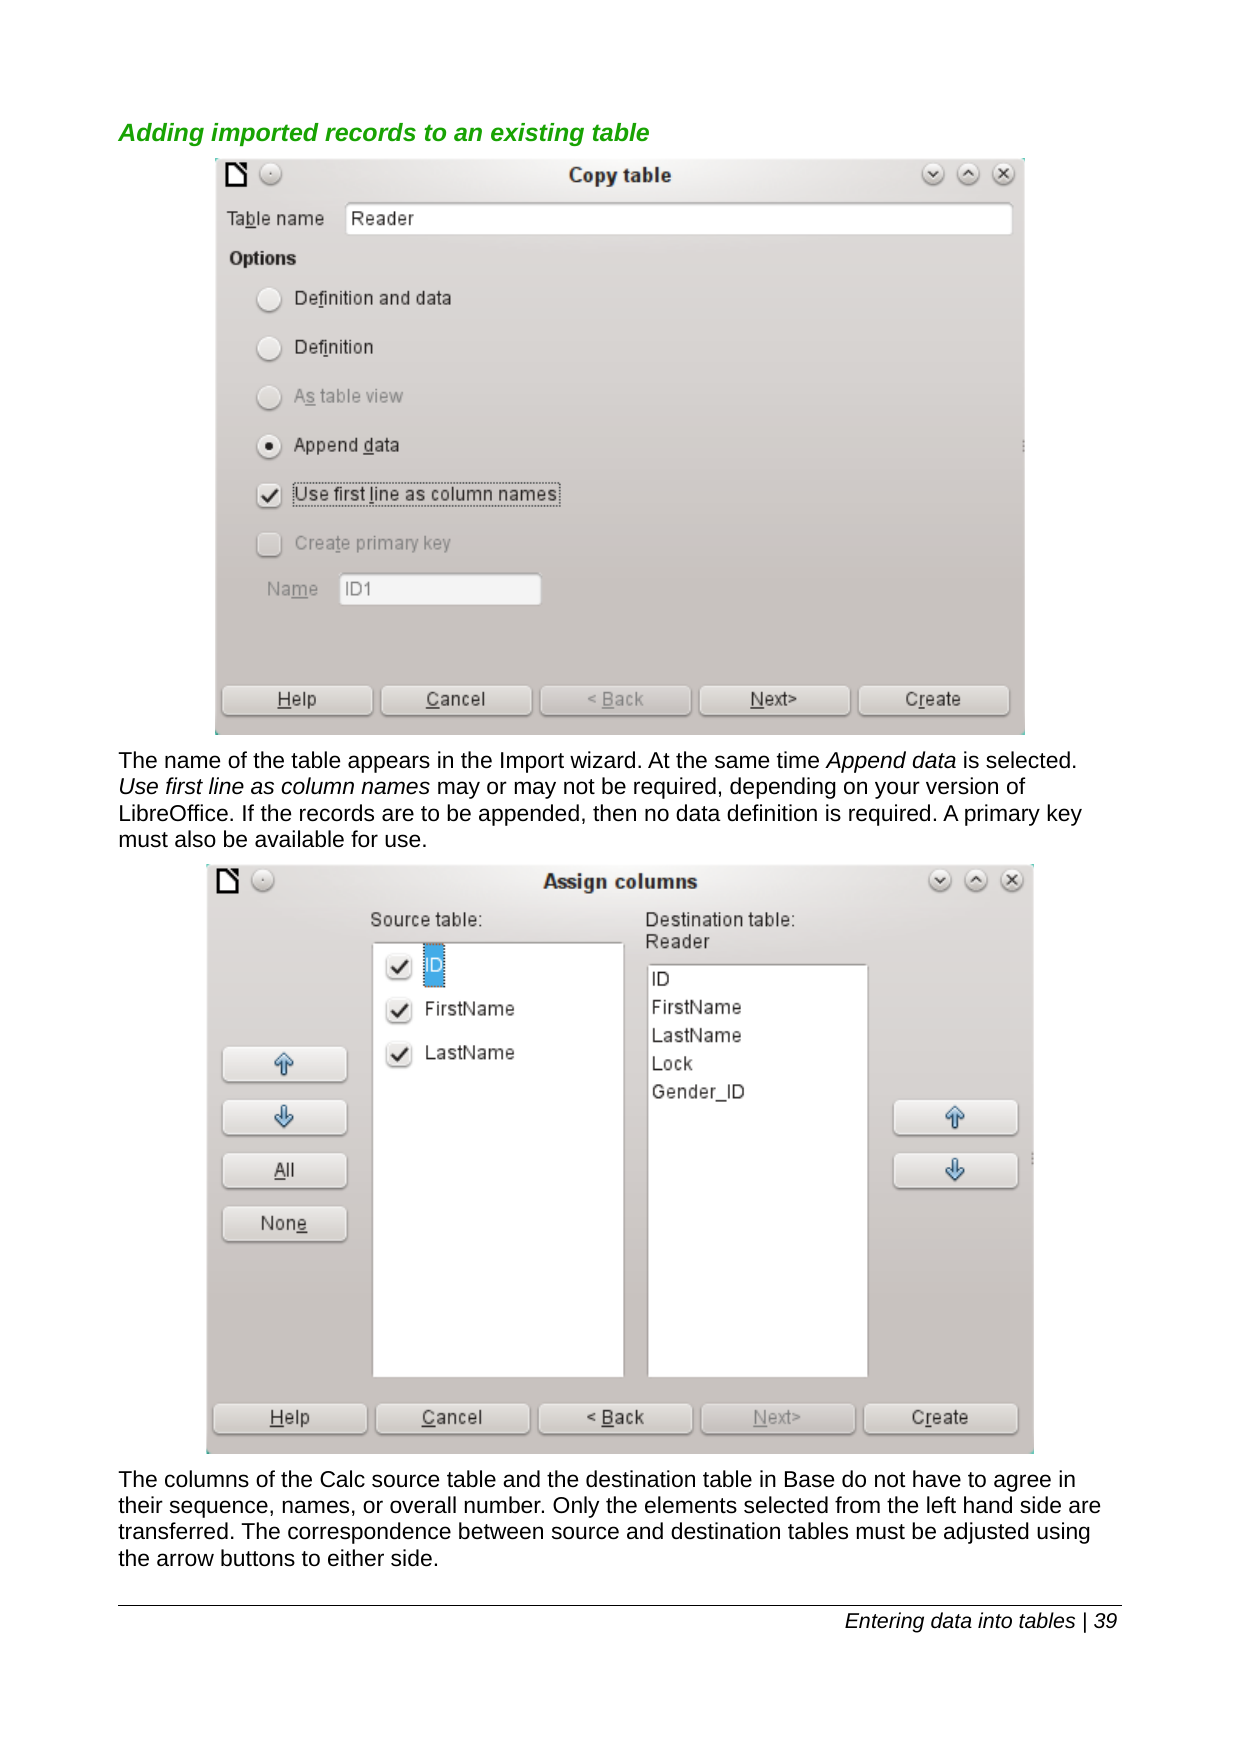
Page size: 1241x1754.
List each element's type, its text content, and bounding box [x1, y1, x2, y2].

text The columns of the Calc source table and the destination table in Base do not have to agree in their sequence, names, or overall number. Only the elements selected from the left hand side are transferred. The correspondence between source and destination tables must be adjusted using the arrow buttons to either side. [118, 1466, 1122, 1571]
picture [215, 158, 1025, 735]
picture [206, 864, 1034, 1454]
subtitle Adding imported records to an existing table [118, 118, 1122, 147]
text The name of the table appears in the Import wizard. At the same time Append data is selected. Use first line as column names may or may not be required, depending on your version of LibreOffice. If the records are to be appended, then no data definition is required. A primary key must also be available for use. [118, 747, 1122, 852]
